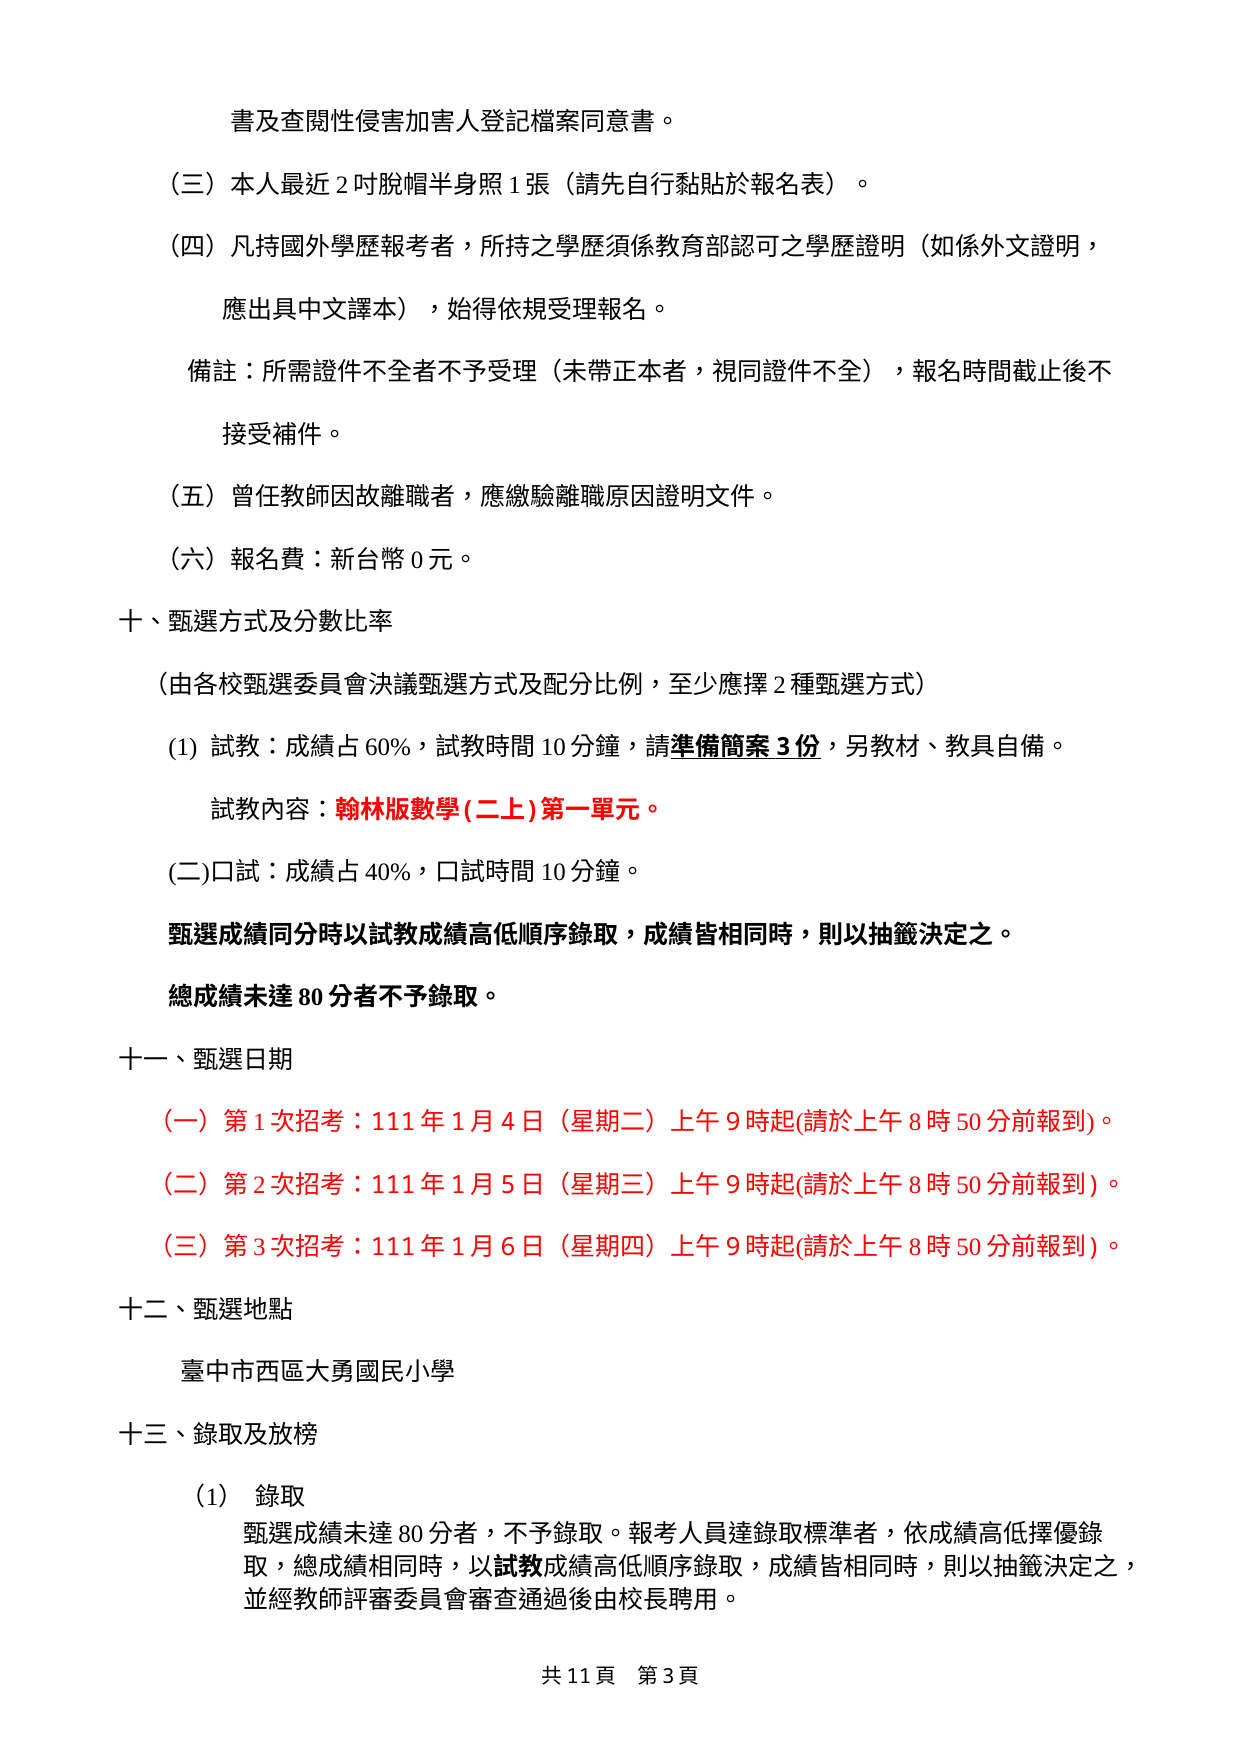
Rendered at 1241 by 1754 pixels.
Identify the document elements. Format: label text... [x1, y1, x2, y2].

list 試教：成績占60%，試教時間10分鐘，請準備簡案3份，另教材、教具自備。 [168, 703, 1122, 766]
text （由各校甄選委員會決議甄選方式及配分比例，至少應擇2種甄選方式） [118, 641, 1122, 703]
text 總成績未達80分者不予錄取。 [168, 953, 1122, 1016]
text （三）本人最近2吋脫帽半身照1張（請先自行黏貼於報名表）。 [156, 141, 1122, 203]
text 甄選成績同分時以試教成績高低順序錄取，成績皆相同時，則以抽籤決定之。 [168, 891, 1122, 953]
text 十三、錄取及放榜 [118, 1391, 1122, 1453]
text 甄選成績未達80分者，不予錄取。報考人員達錄取標準者，依成績高低擇優錄取，總成績相同時，以試教成績高低順序錄取，成績皆相同時，則以抽籤決定之，並經教師評審委員會審查通過後由校長聘用。 [243, 1516, 1122, 1616]
text 十一、甄選日期 [118, 1016, 1122, 1078]
text （三）第3次招考：111年1月6日（星期四）上午9時起(請於上午8時50分前報到)。 [148, 1203, 1122, 1266]
text （一）第1次招考：111年1月4日（星期二）上午9時起(請於上午8時50分前報到)。 [148, 1078, 1122, 1141]
text 試教內容：翰林版數學(二上)第一單元。 [210, 766, 1122, 828]
text （六）報名費：新台幣0元。 [156, 516, 1122, 578]
text 備註：所需證件不全者不予受理（未帶正本者，視同證件不全），報名時間截止後不接受補件。 [156, 328, 1122, 453]
list 錄取 [181, 1453, 1122, 1516]
text （五）曾任教師因故離職者，應繳驗離職原因證明文件。 [156, 453, 1122, 516]
text （二）第2次招考：111年1月5日（星期三）上午9時起(請於上午8時50分前報到)。 [148, 1141, 1122, 1203]
text 臺中市西區大勇國民小學 [181, 1328, 1122, 1391]
text 十、甄選方式及分數比率 [118, 578, 1122, 641]
text （四）凡持國外學歷報考者，所持之學歷須係教育部認可之學歷證明（如係外文證明，應出具中文譯本），始得依規受理報名。 [156, 203, 1122, 328]
text (二)口試：成績占40%，口試時間10分鐘。 [168, 828, 1122, 891]
text 十二、甄選地點 [118, 1266, 1122, 1328]
text 書及查閱性侵害加害人登記檔案同意書。 [156, 78, 1122, 141]
